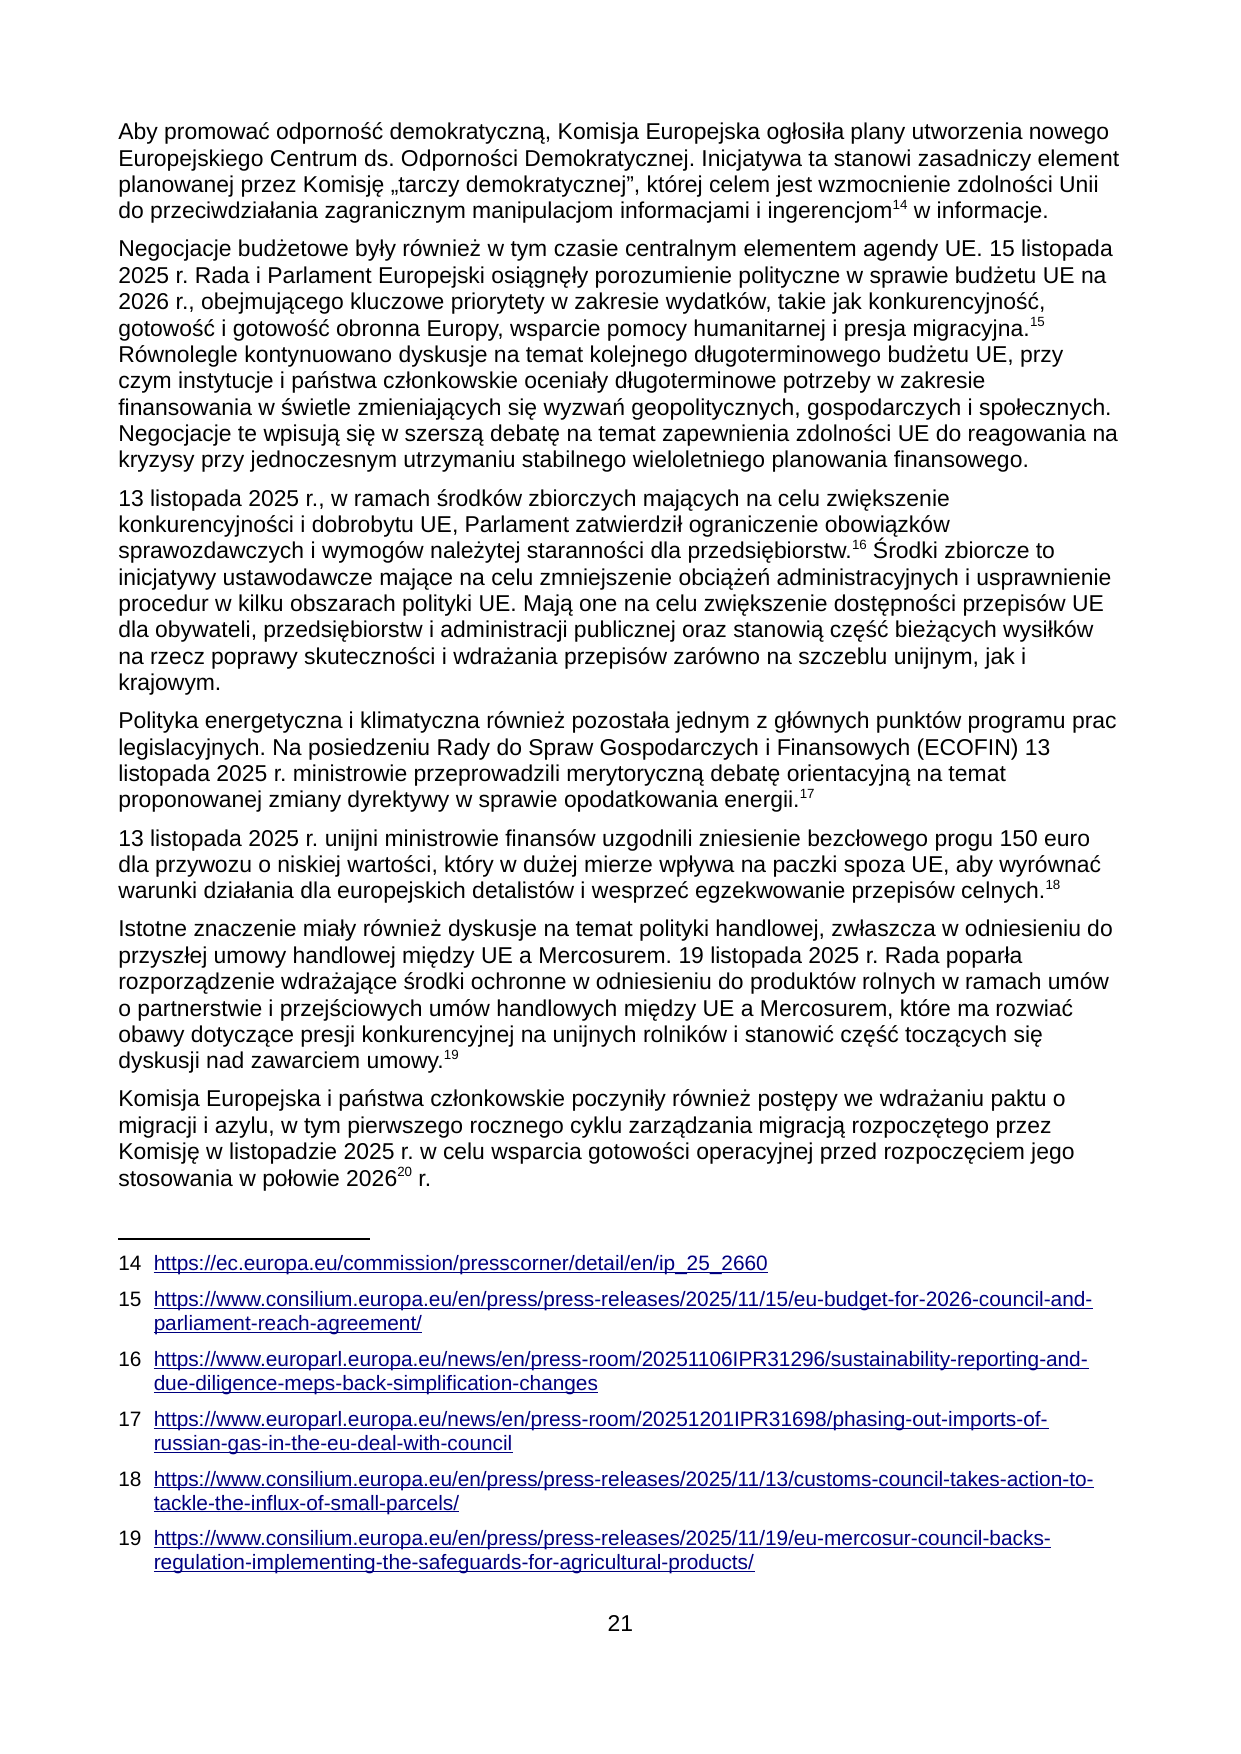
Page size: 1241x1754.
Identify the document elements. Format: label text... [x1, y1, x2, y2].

text Negocjacje budżetowe były również w tym czasie centralnym elementem agendy UE. 15 listopada 2025 r. Rada i Parlament Europejski osiągnęły porozumienie polityczne w sprawie budżetu UE na 2026 r., obejmującego kluczowe priorytety w zakresie wydatków, takie jak konkurencyjność, gotowość i gotowość obronna Europy, wsparcie pomocy humanitarnej i presja migracyjna. Równolegle kontynuowano dyskusje na temat kolejnego długoterminowego budżetu UE, przy czym instytucje i państwa członkowskie oceniały długoterminowe potrzeby w zakresie finansowania w świetle zmieniających się wyzwań geopolitycznych, gospodarczych i społecznych. Negocjacje te wpisują się w szerszą debatę na temat zapewnienia zdolności UE do reagowania na kryzysy przy jednoczesnym utrzymaniu stabilnego wieloletniego planowania finansowego. [118, 235, 1122, 473]
text Polityka energetyczna i klimatyczna również pozostała jednym z głównych punktów programu prac legislacyjnych. Na posiedzeniu Rady do Spraw Gospodarczych i Finansowych (ECOFIN) 13 listopada 2025 r. ministrowie przeprowadzili merytoryczną debatę orientacyjną na temat proponowanej zmiany dyrektywy w sprawie opodatkowania energii. [118, 707, 1122, 813]
text https://www.europarl.europa.eu/news/en/press-room/20251106IPR31296/sustainability-reporting-and-due-diligence-meps-back-simplification-changes [118, 1347, 1122, 1395]
text https://ec.europa.eu/commission/presscorner/detail/en/ip_25_2660 [118, 1251, 1122, 1275]
text Komisja Europejska i państwa członkowskie poczyniły również postępy we wdrażaniu paktu o migracji i azylu, w tym pierwszego rocznego cyklu zarządzania migracją rozpoczętego przez Komisję w listopadzie 2025 r. w celu wsparcia gotowości operacyjnej przed rozpoczęciem jego stosowania w połowie 2026 r. [118, 1085, 1122, 1191]
text Aby promować odporność demokratyczną, Komisja Europejska ogłosiła plany utworzenia nowego Europejskiego Centrum ds. Odporności Demokratycznej. Inicjatywa ta stanowi zasadniczy element planowanej przez Komisję „tarczy demokratycznej”, której celem jest wzmocnienie zdolności Unii do przeciwdziałania zagranicznym manipulacjom informacjami i ingerencjom w informacje. [118, 118, 1122, 223]
text 13 listopada 2025 r. unijni ministrowie finansów uzgodnili zniesienie bezcłowego progu 150 euro dla przywozu o niskiej wartości, który w dużej mierze wpływa na paczki spoza UE, aby wyrównać warunki działania dla europejskich detalistów i wesprzeć egzekwowanie przepisów celnych. [118, 824, 1122, 903]
text https://www.europarl.europa.eu/news/en/press-room/20251201IPR31698/phasing-out-imports-of-russian-gas-in-the-eu-deal-with-council [118, 1407, 1122, 1454]
text https://www.consilium.europa.eu/en/press/press-releases/2025/11/19/eu-mercosur-council-backs-regulation-implementing-the-safeguards-for-agricultural-products/ [118, 1526, 1122, 1574]
text https://www.consilium.europa.eu/en/press/press-releases/2025/11/13/customs-council-takes-action-to-tackle-the-influx-of-small-parcels/ [118, 1466, 1122, 1514]
text 13 listopada 2025 r., w ramach środków zbiorczych mających na celu zwiększenie konkurencyjności i dobrobytu UE, Parlament zatwierdził ograniczenie obowiązków sprawozdawczych i wymogów należytej staranności dla przedsiębiorstw. Środki zbiorcze to inicjatywy ustawodawcze mające na celu zmniejszenie obciążeń administracyjnych i usprawnienie procedur w kilku obszarach polityki UE. Mają one na celu zwiększenie dostępności przepisów UE dla obywateli, przedsiębiorstw i administracji publicznej oraz stanowią część bieżących wysiłków na rzecz poprawy skuteczności i wdrażania przepisów zarówno na szczeblu unijnym, jak i krajowym. [118, 484, 1122, 695]
text https://www.consilium.europa.eu/en/press/press-releases/2025/11/15/eu-budget-for-2026-council-and-parliament-reach-agreement/ [118, 1287, 1122, 1335]
text Istotne znaczenie miały również dyskusje na temat polityki handlowej, zwłaszcza w odniesieniu do przyszłej umowy handlowej między UE a Mercosurem. 19 listopada 2025 r. Rada poparła rozporządzenie wdrażające środki ochronne w odniesieniu do produktów rolnych w ramach umów o partnerstwie i przejściowych umów handlowych między UE a Mercosurem, które ma rozwiać obawy dotyczące presji konkurencyjnej na unijnych rolników i stanowić część toczących się dyskusji nad zawarciem umowy. [118, 915, 1122, 1073]
